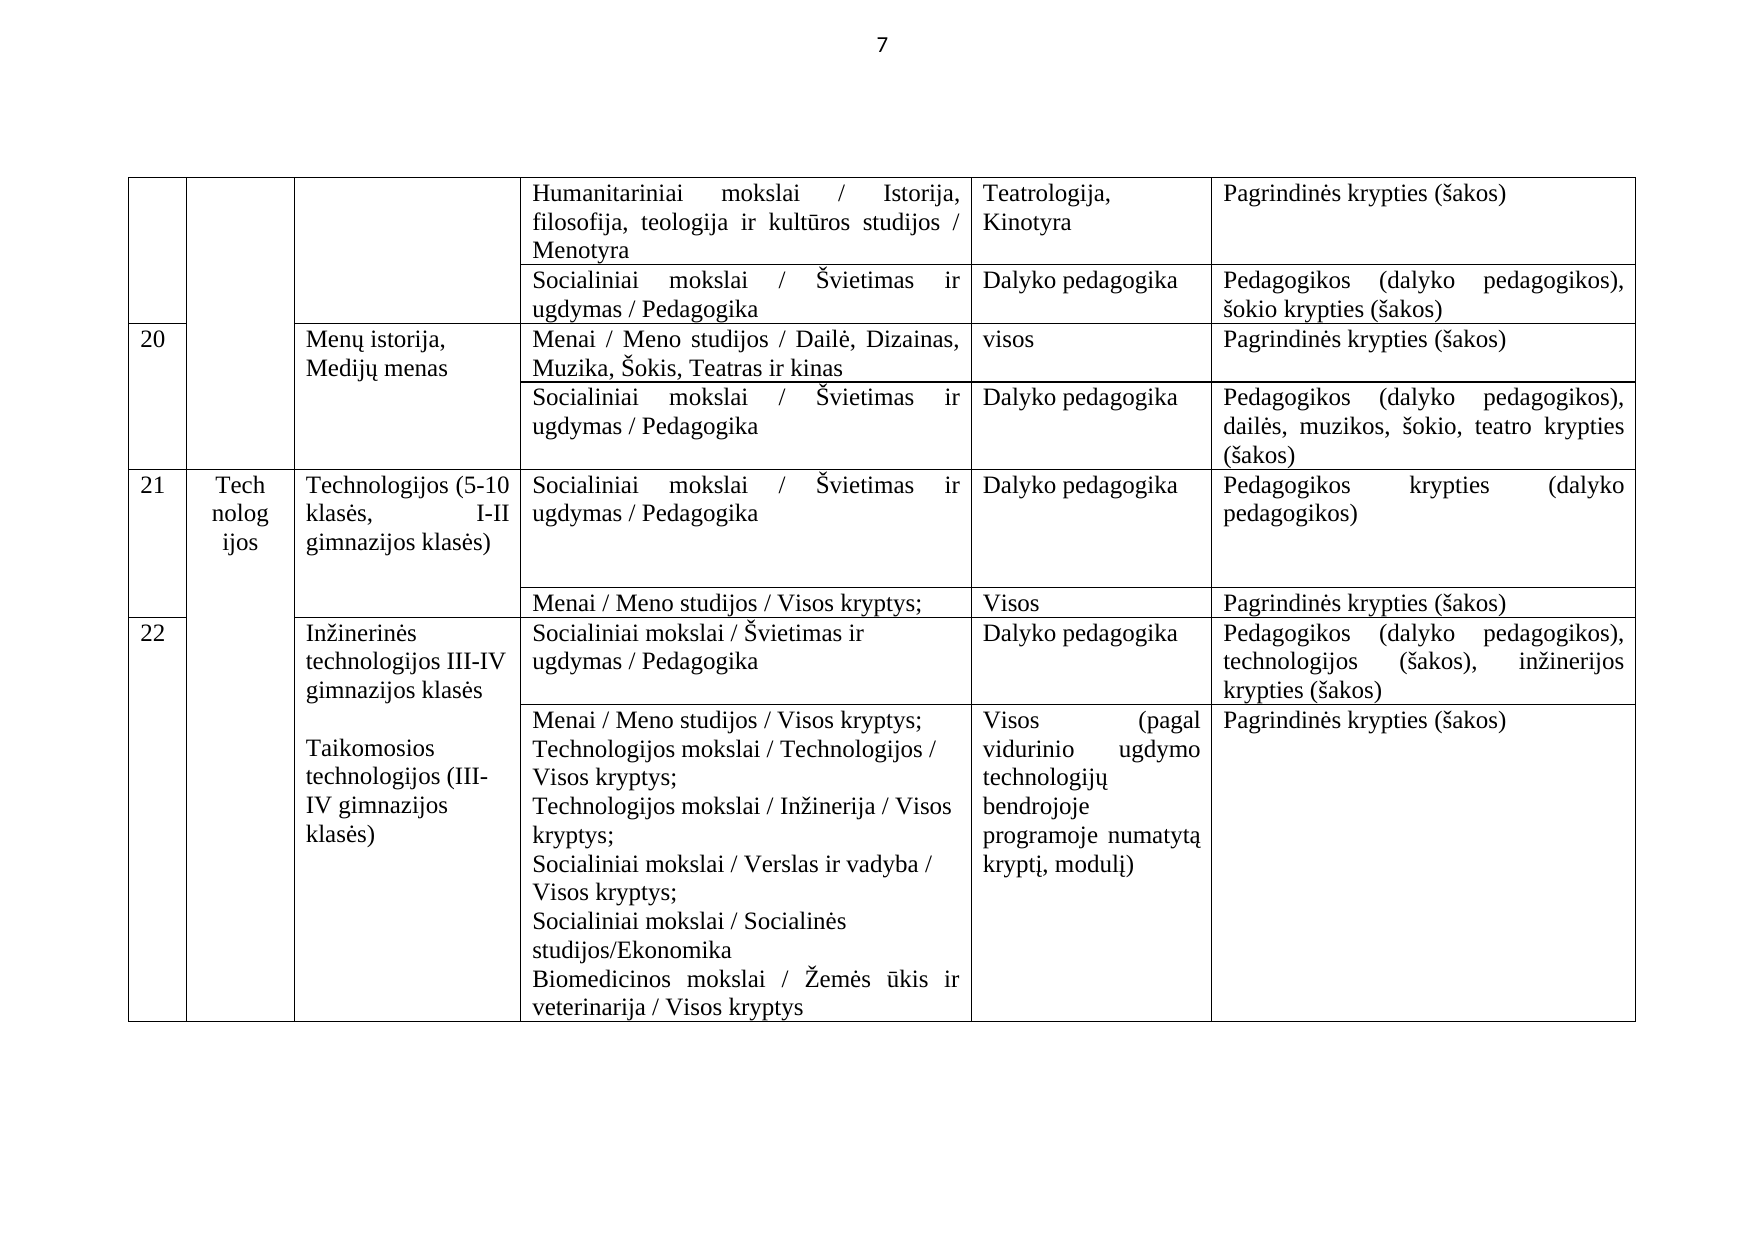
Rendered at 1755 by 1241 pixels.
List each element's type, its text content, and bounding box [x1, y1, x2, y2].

table_cell Pagrindinės krypties (šakos) [1212, 178, 1635, 264]
table_cell 20 [129, 324, 186, 469]
table_cell Pagrindinės krypties (šakos) [1212, 324, 1635, 381]
table_cell Menų istorija, Medijų menas [295, 324, 520, 469]
table_cell Socialiniai mokslai / Švietimas ir ugdymas / Pedagogika [521, 265, 971, 323]
table_cell Pedagogikos krypties (dalyko pedagogikos) [1212, 470, 1635, 587]
table_cell Pagrindinės krypties (šakos) [1212, 705, 1635, 1021]
table_cell [187, 178, 294, 469]
table_cell Pedagogikos (dalyko pedagogikos), dailės, muzikos, šokio, teatro krypties (šakos) [1212, 383, 1635, 469]
table_cell Socialiniai mokslai / Švietimas ir ugdymas / Pedagogika [521, 383, 971, 469]
table_cell Visos [972, 588, 1211, 617]
table_cell Dalyko pedagogika [972, 383, 1211, 469]
table_cell 21 [129, 470, 186, 617]
table_cell Dalyko pedagogika [972, 618, 1211, 704]
table_cell [129, 178, 186, 323]
table_cell Inžinerinės technologijos III-IV gimnazijos klasės Taikomosios technologijos (III-IV gimnazijos klasės) [295, 618, 520, 1021]
table_cell visos [972, 324, 1211, 381]
table_cell Pedagogikos (dalyko pedagogikos), šokio krypties (šakos) [1212, 265, 1635, 323]
table_cell Dalyko pedagogika [972, 470, 1211, 587]
table_cell Humanitariniai mokslai / Istorija, filosofija, teologija ir kultūros studijos / Menotyra [521, 178, 971, 264]
table_cell Technologijos [187, 470, 294, 1021]
table_cell Menai / Meno studijos / Dailė, Dizainas, Muzika, Šokis, Teatras ir kinas [521, 324, 971, 381]
table_cell Menai / Meno studijos / Visos kryptys; [521, 588, 971, 617]
table_cell Pedagogikos (dalyko pedagogikos), technologijos (šakos), inžinerijos krypties (šakos) [1212, 618, 1635, 704]
table_cell Socialiniai mokslai / Švietimas ir ugdymas / Pedagogika [521, 470, 971, 587]
table_cell Technologijos (5-10 klasės, I-II gimnazijos klasės) [295, 470, 520, 617]
table_cell [295, 178, 520, 323]
table_cell Teatrologija, Kinotyra [972, 178, 1211, 264]
table_cell Visos (pagal vidurinio ugdymo technologijų bendrojoje programoje numatytą kryptį, modulį) [972, 705, 1211, 1021]
table_cell Pagrindinės krypties (šakos) [1212, 588, 1635, 617]
table_cell Menai / Meno studijos / Visos kryptys; Technologijos mokslai / Technologijos / Visos kryptys; Technologijos mokslai / Inžinerija / Visos kryptys; Socialiniai mokslai / Verslas ir vadyba / Visos kryptys; Socialiniai mokslai / Socialinės studijos/Ekonomika Biomedicinos mokslai / Žemės ūkis ir veterinarija / Visos kryptys [521, 705, 971, 1021]
table_cell Dalyko pedagogika [972, 265, 1211, 323]
table_cell Socialiniai mokslai / Švietimas ir ugdymas / Pedagogika [521, 618, 971, 704]
table_cell 22 [129, 618, 186, 1021]
